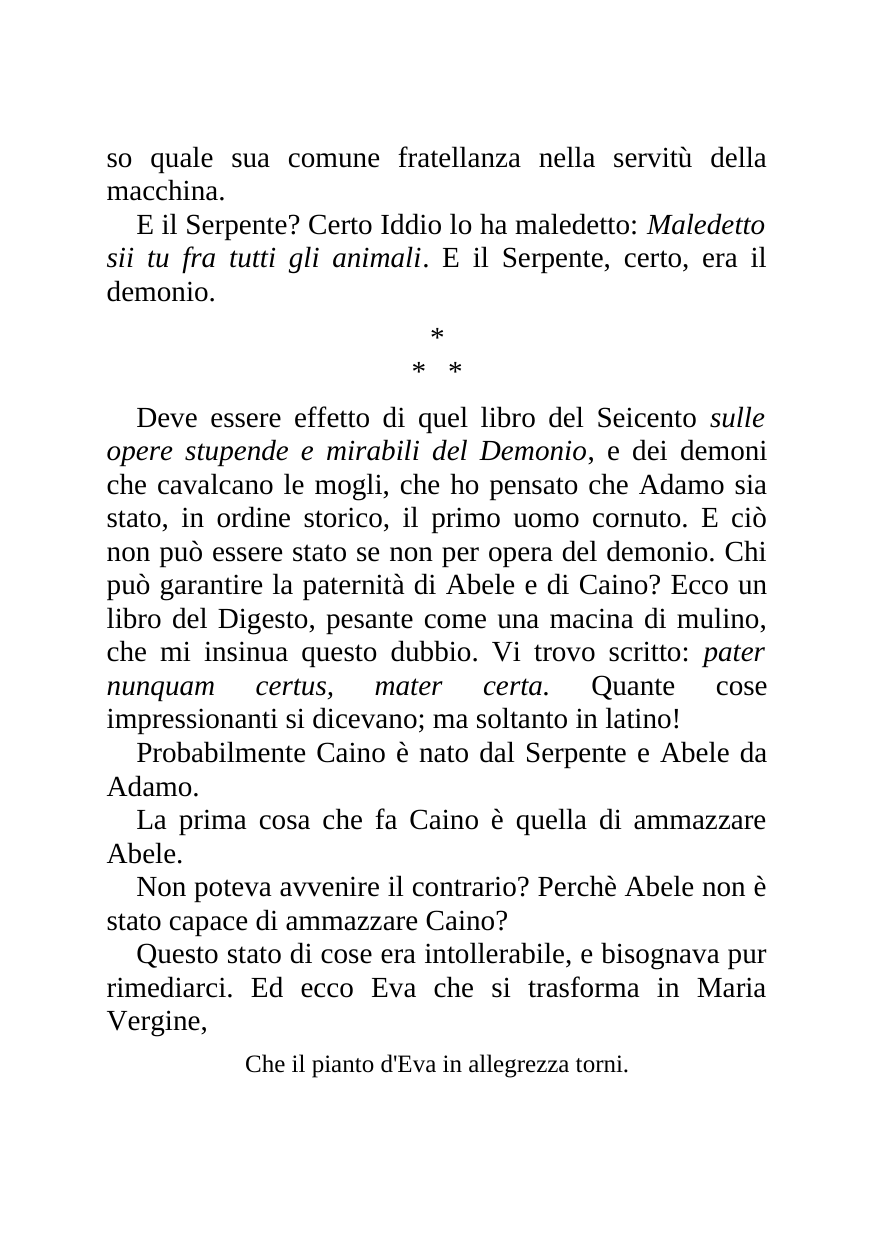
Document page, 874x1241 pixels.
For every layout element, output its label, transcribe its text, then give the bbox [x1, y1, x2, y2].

text * * * [106, 320, 768, 387]
text E il Serpente? Certo Iddio lo ha maledetto: Maledetto sii tu fra tutti gli animali. E il Serpente, certo, era il demonio. [106, 207, 768, 308]
text so quale sua comune fratellanza nella servitù della macchina. [106, 140, 768, 207]
text Che il pianto d'Eva in allegrezza torni. [106, 1049, 768, 1078]
text Questo stato di cose era intollerabile, e bisognava pur rimediarci. Ed ecco Eva che si trasforma in Maria Vergine, [106, 936, 768, 1037]
text Probabilmente Caino è nato dal Serpente e Abele da Adamo. [106, 735, 768, 802]
text La prima cosa che fa Caino è quella di ammazzare Abele. [106, 802, 768, 869]
text Non poteva avvenire il contrario? Perchè Abele non è stato capace di ammazzare Caino? [106, 869, 768, 936]
text Deve essere effetto di quel libro del Seicento sulle opere stupende e mirabili del Demonio, e dei demoni che cavalcano le mogli, che ho pensato che Adamo sia stato, in ordine storico, il primo uomo cornuto. E ciò non può essere stato se non per opera del demonio. Chi può garantire la paternità di Abele e di Caino? Ecco un libro del Digesto, pesante come una macina di mulino, che mi insinua questo dubbio. Vi trovo scritto: pater nunquam certus, mater certa. Quante cose impressionanti si dicevano; ma soltanto in latino! [106, 400, 768, 735]
